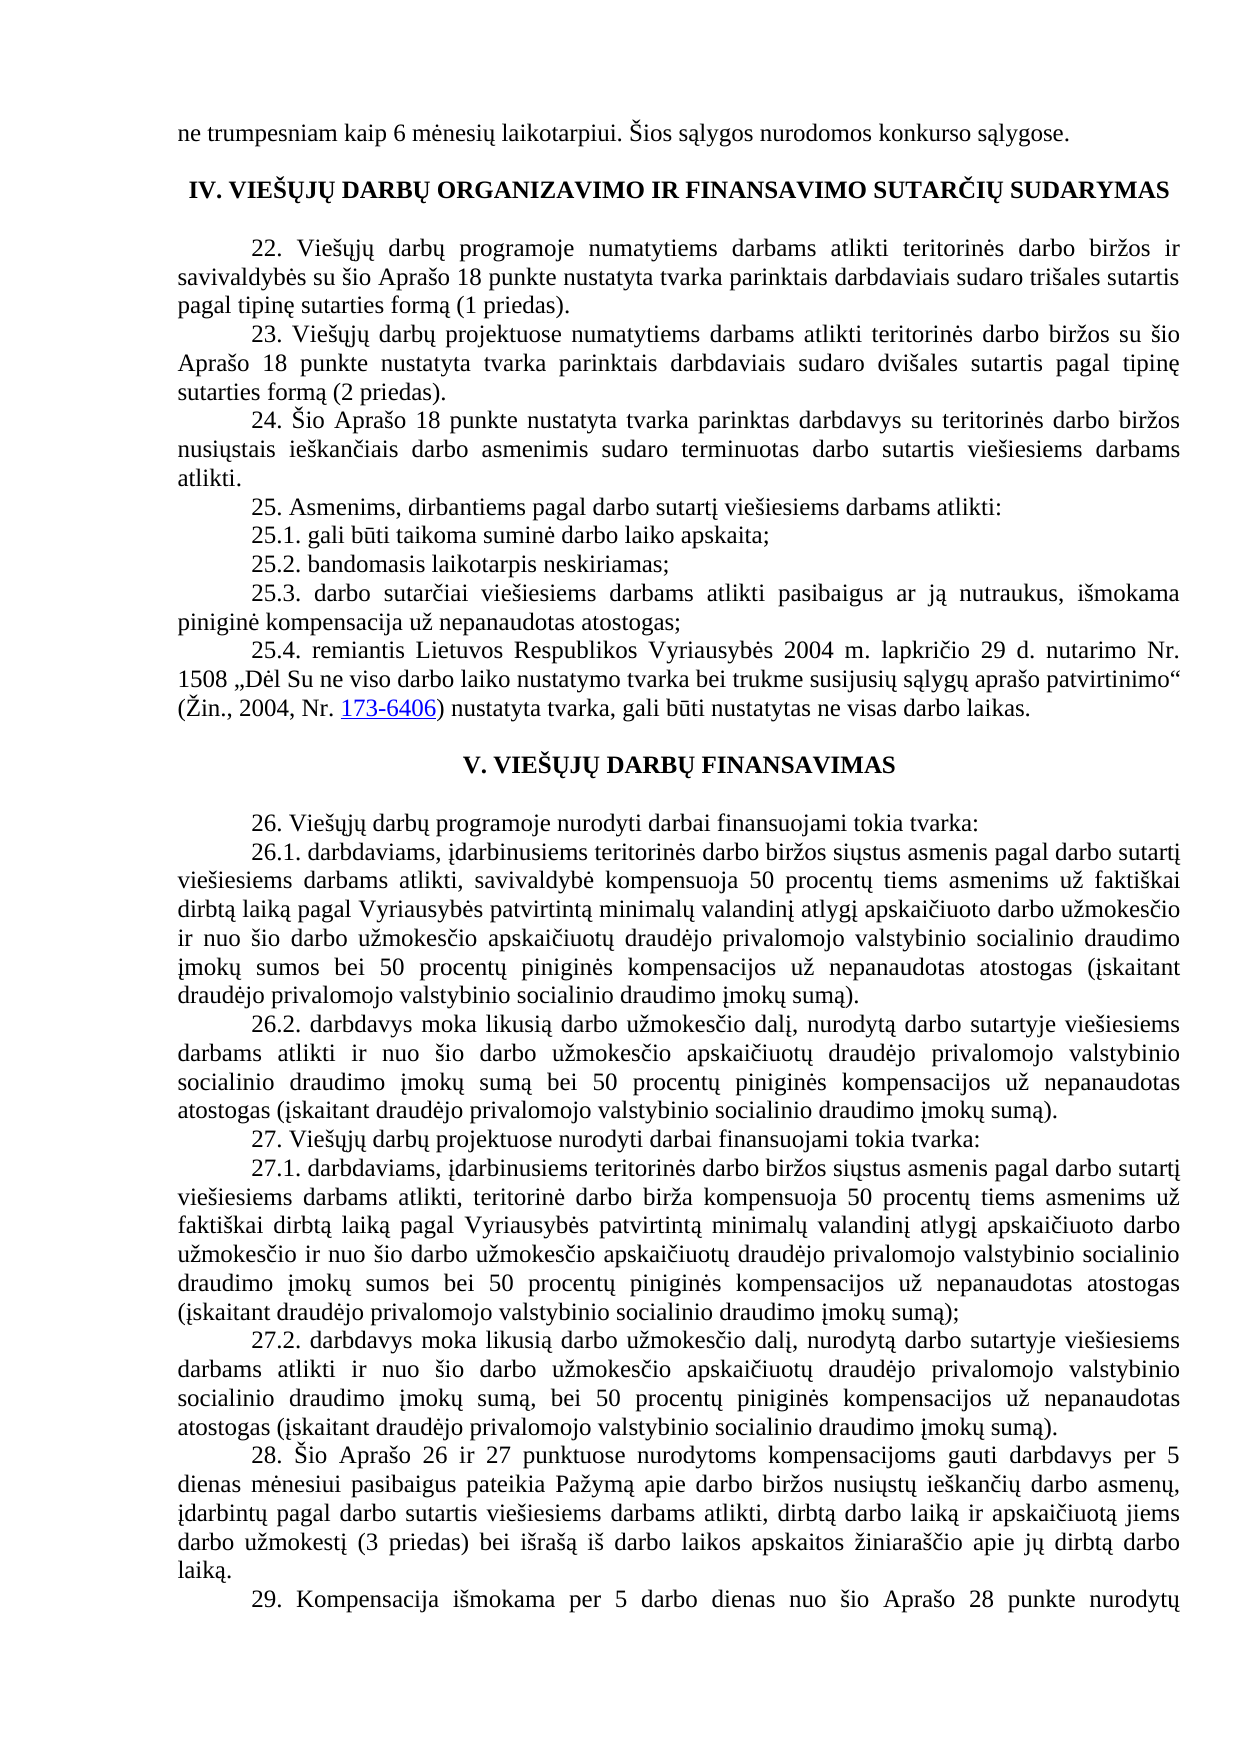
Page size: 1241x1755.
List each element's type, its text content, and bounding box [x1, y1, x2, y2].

text 25. Asmenims, dirbantiems pagal darbo sutartį viešiesiems darbams atlikti: [177, 492, 1181, 521]
text 28. Šio Aprašo 26 ir 27 punktuose nurodytoms kompensacijoms gauti darbdavys per 5 dienas mėnesiui pasibaigus pateikia Pažymą apie darbo biržos nusiųstų ieškančių darbo asmenų, įdarbintų pagal darbo sutartis viešiesiems darbams atlikti, dirbtą darbo laiką ir apskaičiuotą jiems darbo užmokestį (3 priedas) bei išrašą iš darbo laikos apskaitos žiniaraščio apie jų dirbtą darbo laiką. [177, 1441, 1181, 1584]
text 27.2. darbdavys moka likusią darbo užmokesčio dalį, nurodytą darbo sutartyje viešiesiems darbams atlikti ir nuo šio darbo užmokesčio apskaičiuotų draudėjo privalomojo valstybinio socialinio draudimo įmokų sumą, bei 50 procentų piniginės kompensacijos už nepanaudotas atostogas (įskaitant draudėjo privalomojo valstybinio socialinio draudimo įmokų sumą). [177, 1326, 1181, 1441]
text 27. Viešųjų darbų projektuose nurodyti darbai finansuojami tokia tvarka: [177, 1124, 1181, 1153]
text 24. Šio Aprašo 18 punkte nustatyta tvarka parinktas darbdavys su teritorinės darbo biržos nusiųstais ieškančiais darbo asmenimis sudaro terminuotas darbo sutartis viešiesiems darbams atlikti. [177, 406, 1181, 492]
text 26.1. darbdaviams, įdarbinusiems teritorinės darbo biržos siųstus asmenis pagal darbo sutartį viešiesiems darbams atlikti, savivaldybė kompensuoja 50 procentų tiems asmenims už faktiškai dirbtą laiką pagal Vyriausybės patvirtintą minimalų valandinį atlygį apskaičiuoto darbo užmokesčio ir nuo šio darbo užmokesčio apskaičiuotų draudėjo privalomojo valstybinio socialinio draudimo įmokų sumos bei 50 procentų piniginės kompensacijos už nepanaudotas atostogas (įskaitant draudėjo privalomojo valstybinio socialinio draudimo įmokų sumą). [177, 837, 1181, 1009]
text 26. Viešųjų darbų programoje nurodyti darbai finansuojami tokia tvarka: [177, 808, 1181, 837]
text 25.3. darbo sutarčiai viešiesiems darbams atlikti pasibaigus ar ją nutraukus, išmokama piniginė kompensacija už nepanaudotas atostogas; [177, 578, 1181, 636]
text 27.1. darbdaviams, įdarbinusiems teritorinės darbo biržos siųstus asmenis pagal darbo sutartį viešiesiems darbams atlikti, teritorinė darbo birža kompensuoja 50 procentų tiems asmenims už faktiškai dirbtą laiką pagal Vyriausybės patvirtintą minimalų valandinį atlygį apskaičiuoto darbo užmokesčio ir nuo šio darbo užmokesčio apskaičiuotų draudėjo privalomojo valstybinio socialinio draudimo įmokų sumos bei 50 procentų piniginės kompensacijos už nepanaudotas atostogas (įskaitant draudėjo privalomojo valstybinio socialinio draudimo įmokų sumą); [177, 1153, 1181, 1326]
text 29. Kompensacija išmokama per 5 darbo dienas nuo šio Aprašo 28 punkte nurodytų [177, 1584, 1181, 1613]
text ne trumpesniam kaip 6 mėnesių laikotarpiui. Šios sąlygos nurodomos konkurso sąlygose. [177, 118, 1181, 147]
text 26.2. darbdavys moka likusią darbo užmokesčio dalį, nurodytą darbo sutartyje viešiesiems darbams atlikti ir nuo šio darbo užmokesčio apskaičiuotų draudėjo privalomojo valstybinio socialinio draudimo įmokų sumą bei 50 procentų piniginės kompensacijos už nepanaudotas atostogas (įskaitant draudėjo privalomojo valstybinio socialinio draudimo įmokų sumą). [177, 1009, 1181, 1124]
text 22. Viešųjų darbų programoje numatytiems darbams atlikti teritorinės darbo biržos ir savivaldybės su šio Aprašo 18 punkte nustatyta tvarka parinktais darbdaviais sudaro trišales sutartis pagal tipinę sutarties formą (1 priedas). [177, 233, 1181, 319]
text 23. Viešųjų darbų projektuose numatytiems darbams atlikti teritorinės darbo biržos su šio Aprašo 18 punkte nustatyta tvarka parinktais darbdaviais sudaro dvišales sutartis pagal tipinę sutarties formą (2 priedas). [177, 319, 1181, 406]
text V. VIEŠŲJŲ DARBŲ FINANSAVIMAS [177, 751, 1181, 779]
text 25.4. remiantis Lietuvos Respublikos Vyriausybės 2004 m. lapkričio 29 d. nutarimo Nr. 1508 „Dėl Su ne viso darbo laiko nustatymo tvarka bei trukme susijusių sąlygų aprašo patvirtinimo“ (Žin., 2004, Nr. 173-6406) nustatyta tvarka, gali būti nustatytas ne visas darbo laikas. [177, 636, 1181, 722]
text 25.1. gali būti taikoma suminė darbo laiko apskaita; [177, 521, 1181, 549]
text 25.2. bandomasis laikotarpis neskiriamas; [177, 549, 1181, 578]
text IV. VIEŠŲJŲ DARBŲ ORGANIZAVIMO IR FINANSAVIMO SUTARČIŲ SUDARYMAS [177, 176, 1181, 204]
